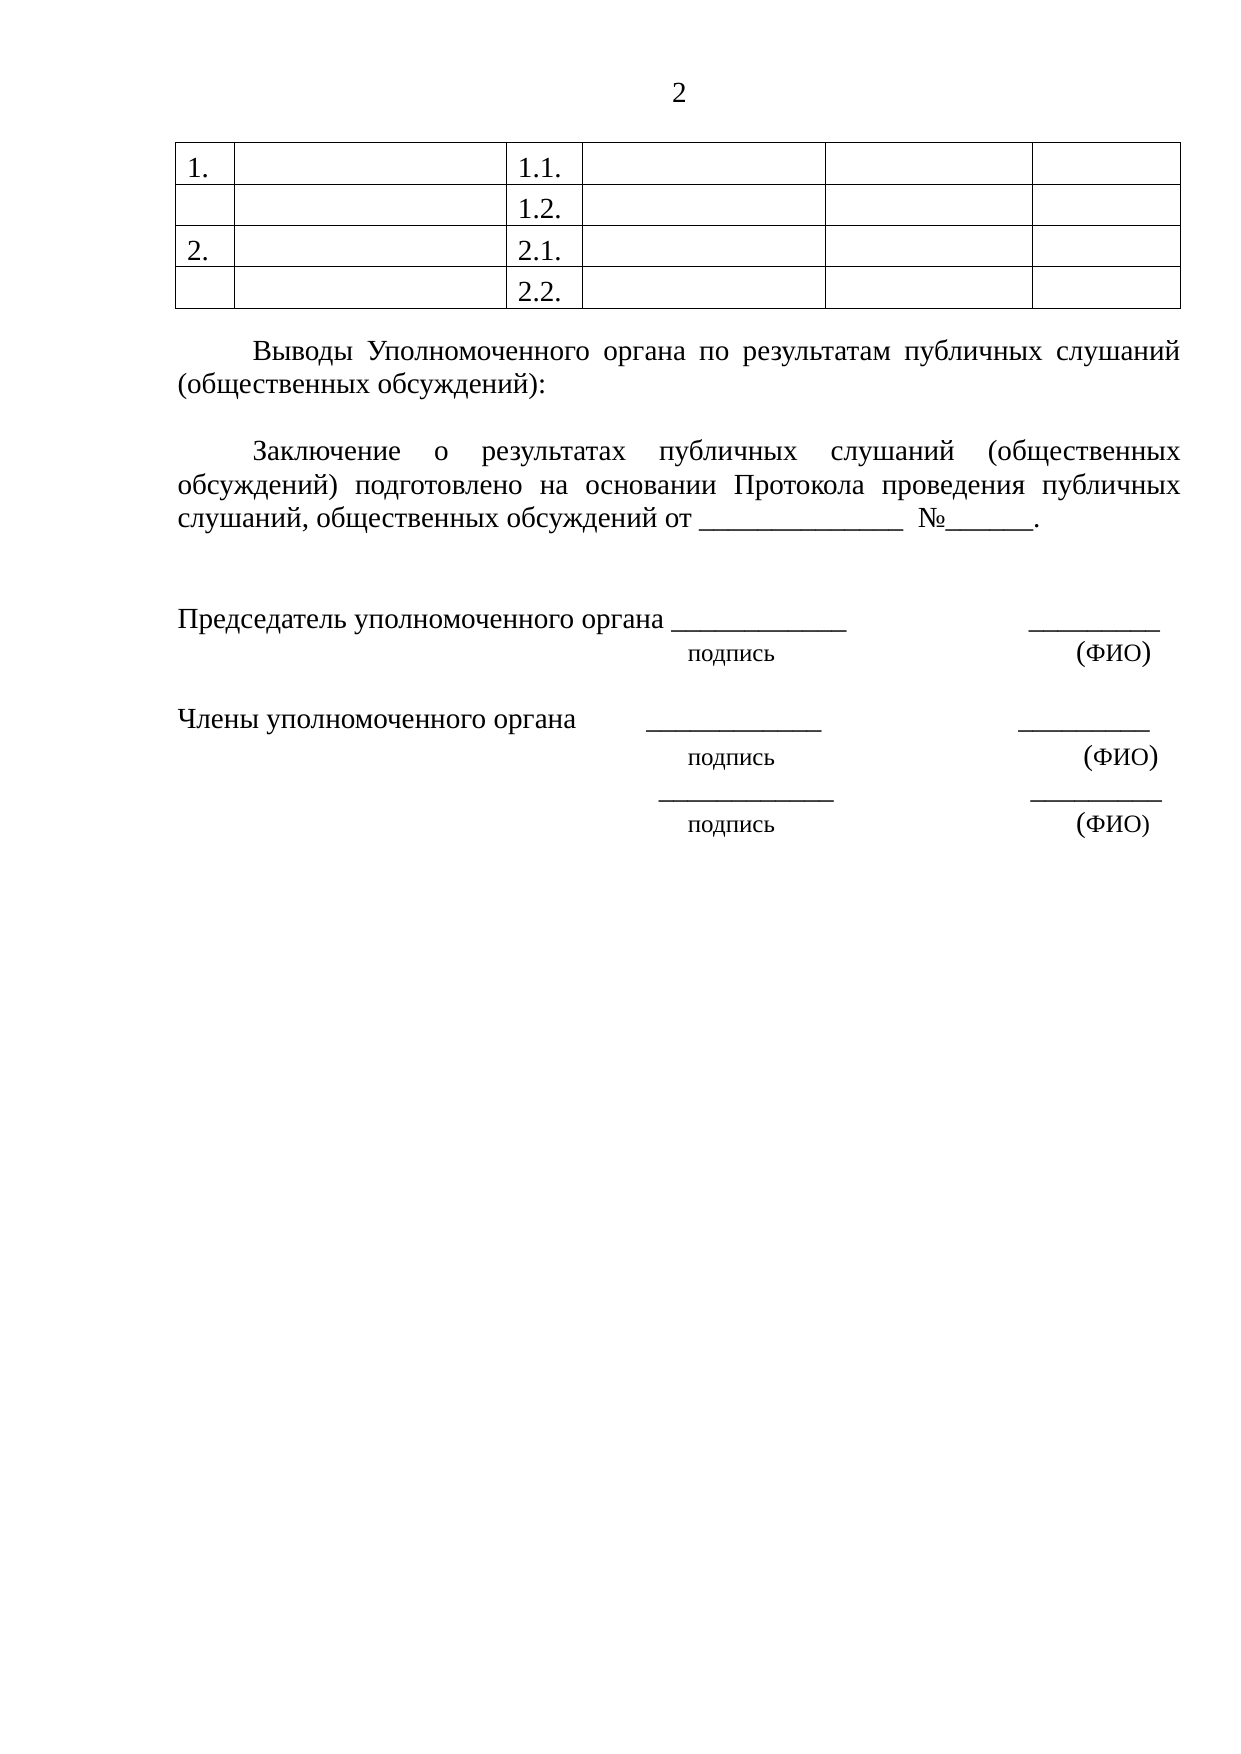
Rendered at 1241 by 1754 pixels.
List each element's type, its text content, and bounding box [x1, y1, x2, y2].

table_cell [1033, 185, 1180, 225]
table_cell [583, 185, 825, 225]
table_cell [176, 185, 234, 225]
table_cell [826, 267, 1032, 307]
table_cell [235, 143, 506, 183]
text ____________ _________ [177, 771, 1181, 805]
text подпись (ФИО) [177, 805, 1181, 838]
table_cell 2.2. [507, 267, 582, 307]
table_cell 2. [176, 226, 234, 266]
table_cell [1033, 143, 1180, 183]
text Выводы Уполномоченного органа по результатам публичных слушаний (общественных обсуждений): [177, 333, 1181, 400]
text Члены уполномоченного органа ____________ _________ [177, 702, 1181, 738]
table_cell [176, 267, 234, 307]
text Председатель уполномоченного органа ____________ _________ [177, 601, 1181, 634]
table_cell 1. [176, 143, 234, 183]
table_cell [826, 185, 1032, 225]
text подпись (ФИО) [177, 634, 1181, 668]
table_cell 1.2. [507, 185, 582, 225]
table_cell [1033, 226, 1180, 266]
table_cell [826, 143, 1032, 183]
text Заключение о результатах публичных слушаний (общественных обсуждений) подготовлено на основании Протокола проведения публичных слушаний, общественных обсуждений от ______________ №______. [177, 433, 1181, 534]
table_cell [583, 143, 825, 183]
table_cell 2.1. [507, 226, 582, 266]
table_cell [826, 226, 1032, 266]
table_cell [235, 226, 506, 266]
table_cell [1033, 267, 1180, 307]
table_cell [583, 226, 825, 266]
table_cell [235, 185, 506, 225]
table_cell [235, 267, 506, 307]
text подпись (ФИО) [177, 738, 1181, 771]
table_cell 1.1. [507, 143, 582, 183]
table_cell [583, 267, 825, 307]
